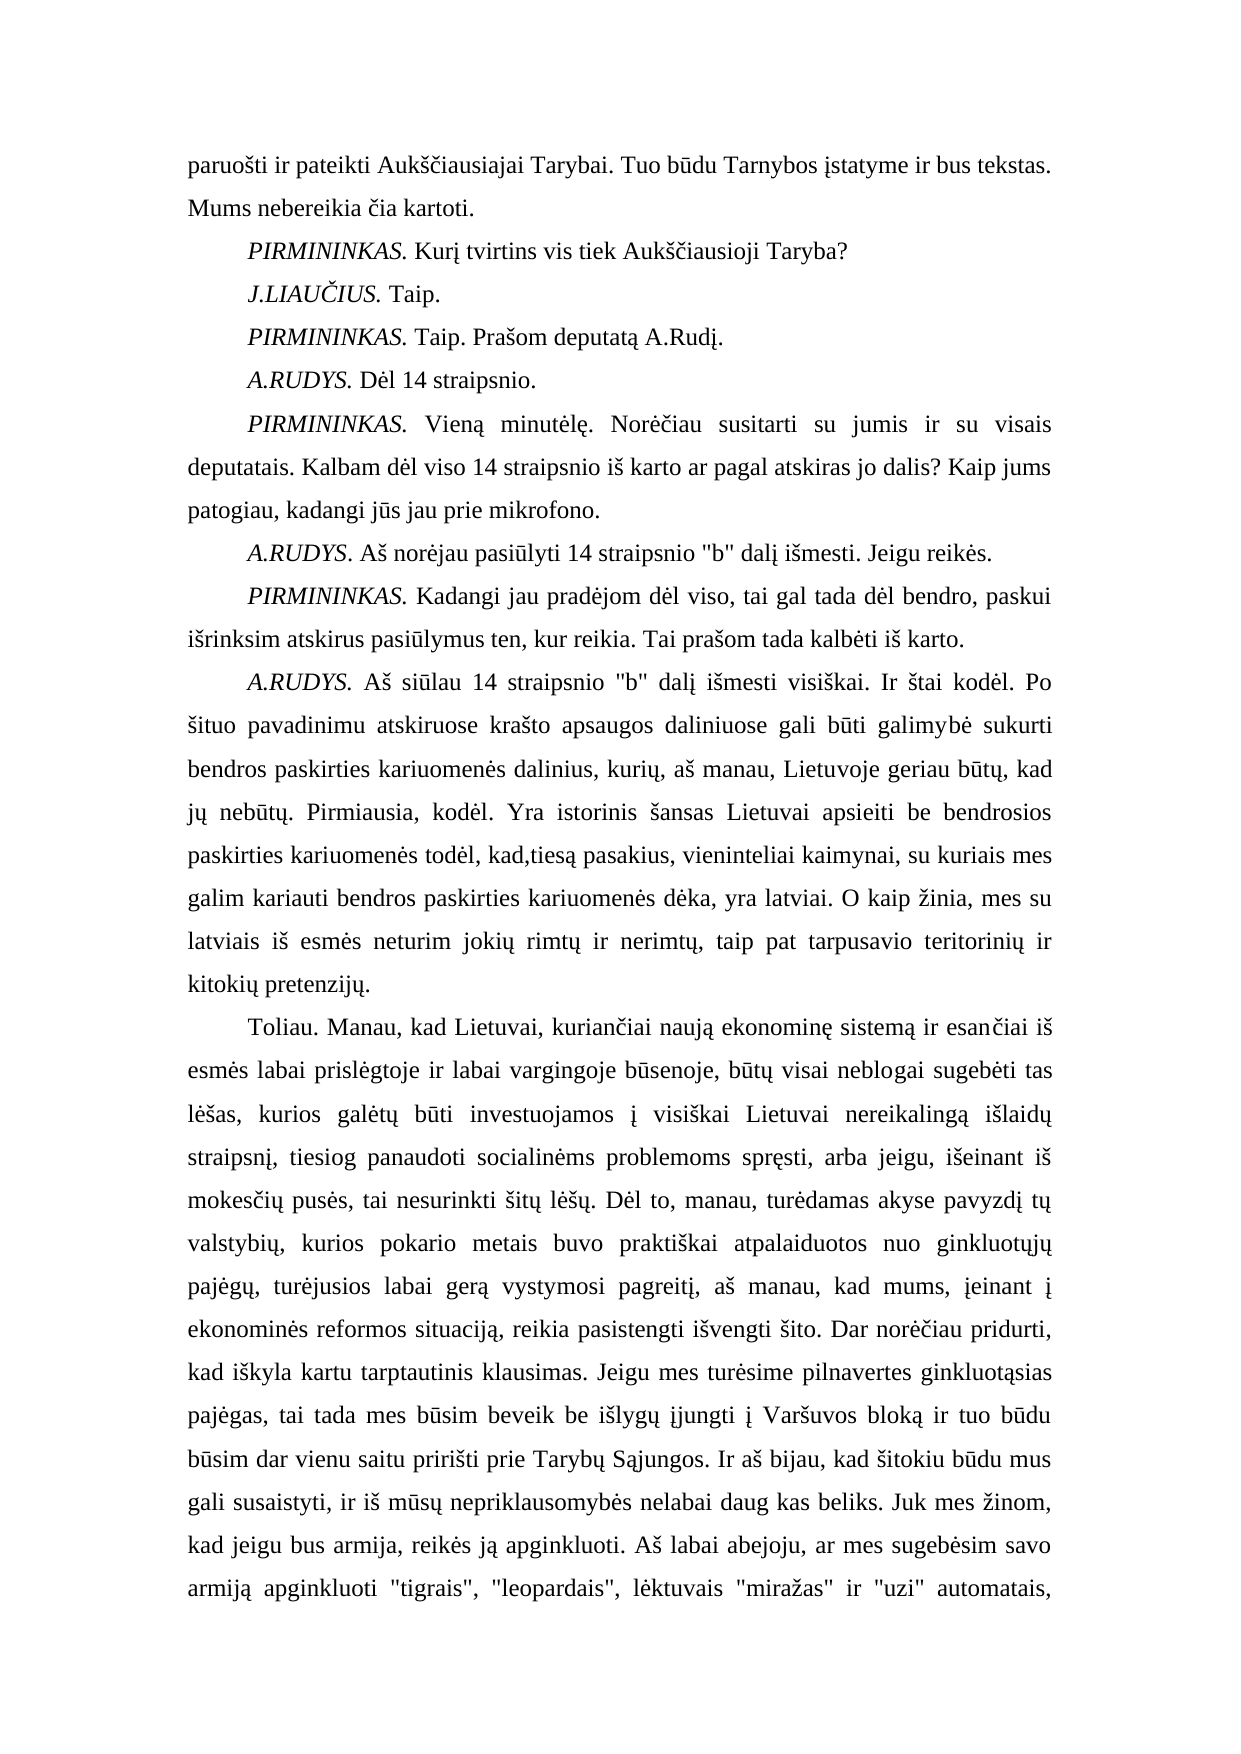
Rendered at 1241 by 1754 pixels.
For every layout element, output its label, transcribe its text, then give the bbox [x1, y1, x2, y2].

text PIRMININKAS. Kurį tvirtins vis tiek Aukščiausioji Taryba? [187, 236, 1053, 265]
text PIRMININKAS. Taip. Prašom deputatą A.Rudį. [187, 322, 1053, 351]
text J.LIAUČIUS. Taip. [187, 279, 1053, 308]
text Toliau. Manau, kad Lietuvai, kuriančiai naują ekonominę sistemą ir esan­čiai iš esmės labai prislėgtoje ir labai vargingoje būsenoje, būtų visai neblo­gai sugebėti tas lėšas, kurios galėtų būti investuojamos į visiškai Lietuvai nereikalingą išlaidų straipsnį, tiesiog panaudoti socialinėms problemoms spręsti, arba jeigu, išeinant iš mokesčių pusės, tai nesurinkti šitų lėšų. Dėl to, manau, turėdamas akyse pavyzdį tų valstybių, kurios pokario metais buvo praktiškai atpalaiduotos nuo ginkluotųjų pajėgų, turėjusios labai gerą vysty­mosi pagreitį, aš manau, kad mums, įeinant į ekonominės reformos situaciją, reikia pasistengti išvengti šito. Dar norėčiau pridurti, kad iškyla kartu tarp­tautinis klausimas. Jeigu mes turėsime pilnavertes ginkluotąsias pajėgas, tai tada mes būsim beveik be išlygų įjungti į Varšuvos bloką ir tuo būdu būsim dar vienu saitu pririšti prie Tarybų Sąjungos. Ir aš bijau, kad šitokiu būdu mus gali susaistyti, ir iš mūsų nepriklausomybės nelabai daug kas beliks. Juk mes žinom, kad jeigu bus armija, reikės ją apginkluoti. Aš labai abejoju, ar mes sugebėsim savo armiją apginkluoti "tigrais", "leopardais", lėktuvais "miražas" ir "uzi" automatais, [187, 1012, 1053, 1602]
text PIRMININKAS. Vieną minutėlę. Norėčiau susitarti su jumis ir su visais deputatais. Kalbam dėl viso 14 straipsnio iš karto ar pagal atskiras jo dalis? Kaip jums patogiau, kadangi jūs jau prie mikrofono. [187, 409, 1053, 524]
text A.RUDYS. Dėl 14 straipsnio. [187, 366, 1053, 394]
text A.RUDYS. Aš siūlau 14 straipsnio "b" dalį išmesti visiškai. Ir štai kodėl. Po šituo pavadinimu atskiruose krašto apsaugos daliniuose gali būti galimy­bė sukurti bendros paskirties kariuomenės dalinius, kurių, aš manau, Lietu­voje geriau būtų, kad jų nebūtų. Pirmiausia, kodėl. Yra istorinis šansas Lietuvai apsieiti be bendrosios paskirties kariuomenės todėl, kad,tiesą pa­sakius, vieninteliai kaimynai, su kuriais mes galim kariauti bendros paskir­ties kariuomenės dėka, yra latviai. O kaip žinia, mes su latviais iš esmės neturim jokių rimtų ir nerimtų, taip pat tarpusavio teritorinių ir kitokių pretenzijų. [187, 667, 1053, 998]
text A.RUDYS. Aš norėjau pasiūlyti 14 straipsnio "b" dalį išmesti. Jeigu reikės. [187, 538, 1053, 567]
text PIRMININKAS. Kadangi jau pradėjom dėl viso, tai gal tada dėl bendro, paskui išrinksim atskirus pasiūlymus ten, kur reikia. Tai prašom tada kalbėti iš karto. [187, 581, 1053, 653]
text paruošti ir pateikti Aukščiausiajai Tarybai. Tuo būdu Tarnybos įstatyme ir bus tekstas. Mums nebereikia čia kartoti. [187, 150, 1053, 222]
